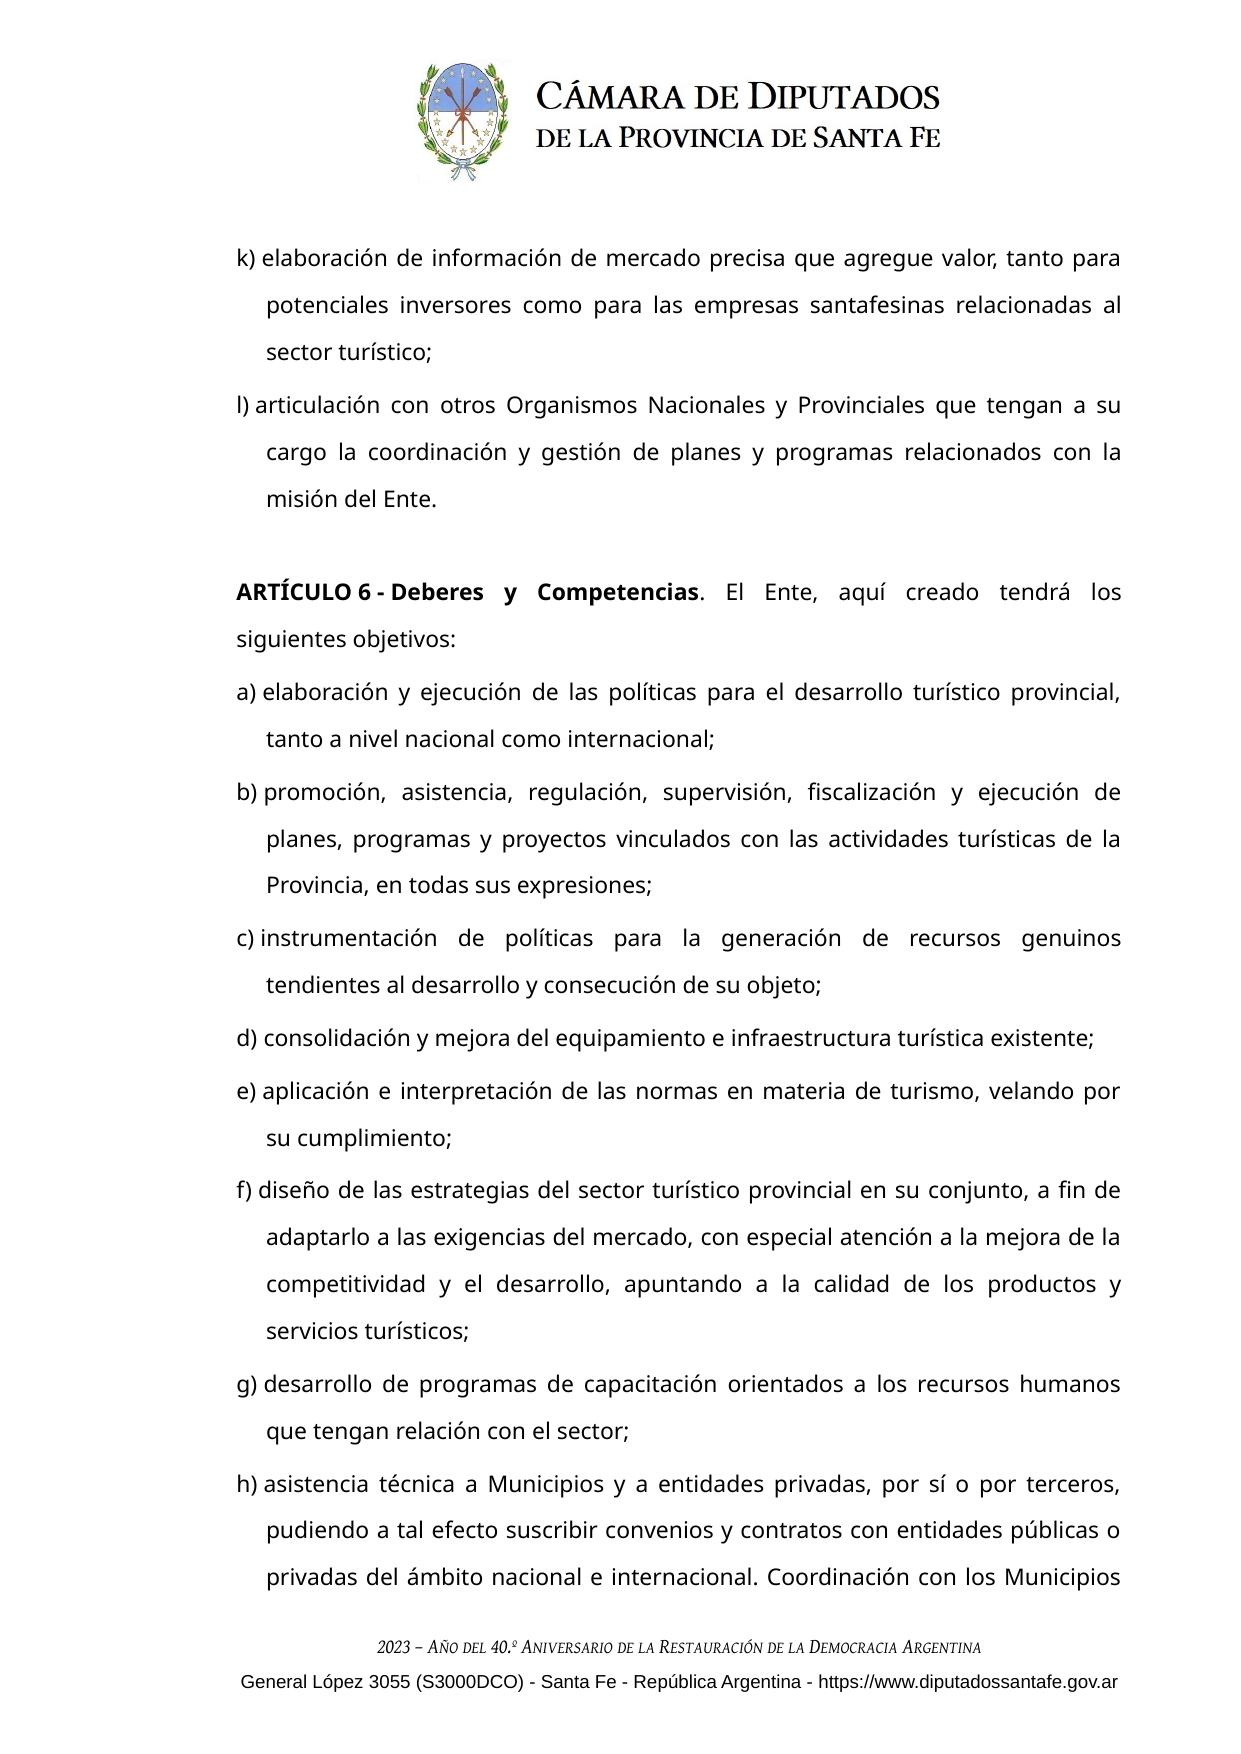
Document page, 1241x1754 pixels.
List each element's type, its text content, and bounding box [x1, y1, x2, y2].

picture [413, 59, 945, 183]
subtitle consolidación y mejora del equipamiento e infraestructura turística existente; [236, 1022, 1122, 1053]
subtitle promoción, asistencia, regulación, supervisión, fiscalización y ejecución de planes, programas y proyectos vinculados con las actividades turísticas de la Provincia, en todas sus expresiones; [236, 776, 1122, 901]
subtitle articulación con otros Organismos Nacionales y Provinciales que tengan a su cargo la coordinación y gestión de planes y programas relacionados con la misión del Ente. [236, 389, 1122, 514]
subtitle aplicación e interpretación de las normas en materia de turismo, velando por su cumplimiento; [236, 1075, 1122, 1153]
subtitle asistencia técnica a Municipios y a entidades privadas, por sí o por terceros, pudiendo a tal efecto suscribir convenios y contratos con entidades públicas o privadas del ámbito nacional e internacional. Coordinación con los Municipios [236, 1467, 1122, 1592]
list Deberes y Competencias. El Ente, aquí creado tendrá los siguientes objetivos: [236, 576, 1122, 654]
subtitle desarrollo de programas de capacitación orientados a los recursos humanos que tengan relación con el sector; [236, 1368, 1122, 1446]
subtitle elaboración y ejecución de las políticas para el desarrollo turístico provincial, tanto a nivel nacional como internacional; [236, 676, 1122, 754]
subtitle diseño de las estrategias del sector turístico provincial en su conjunto, a fin de adaptarlo a las exigencias del mercado, con especial atención a la mejora de la competitividad y el desarrollo, apuntando a la calidad de los productos y servicios turísticos; [236, 1174, 1122, 1346]
subtitle elaboración de información de mercado precisa que agregue valor, tanto para potenciales inversores como para las empresas santafesinas relacionadas al sector turístico; [236, 242, 1122, 367]
subtitle instrumentación de políticas para la generación de recursos genuinos tendientes al desarrollo y consecución de su objeto; [236, 922, 1122, 1000]
